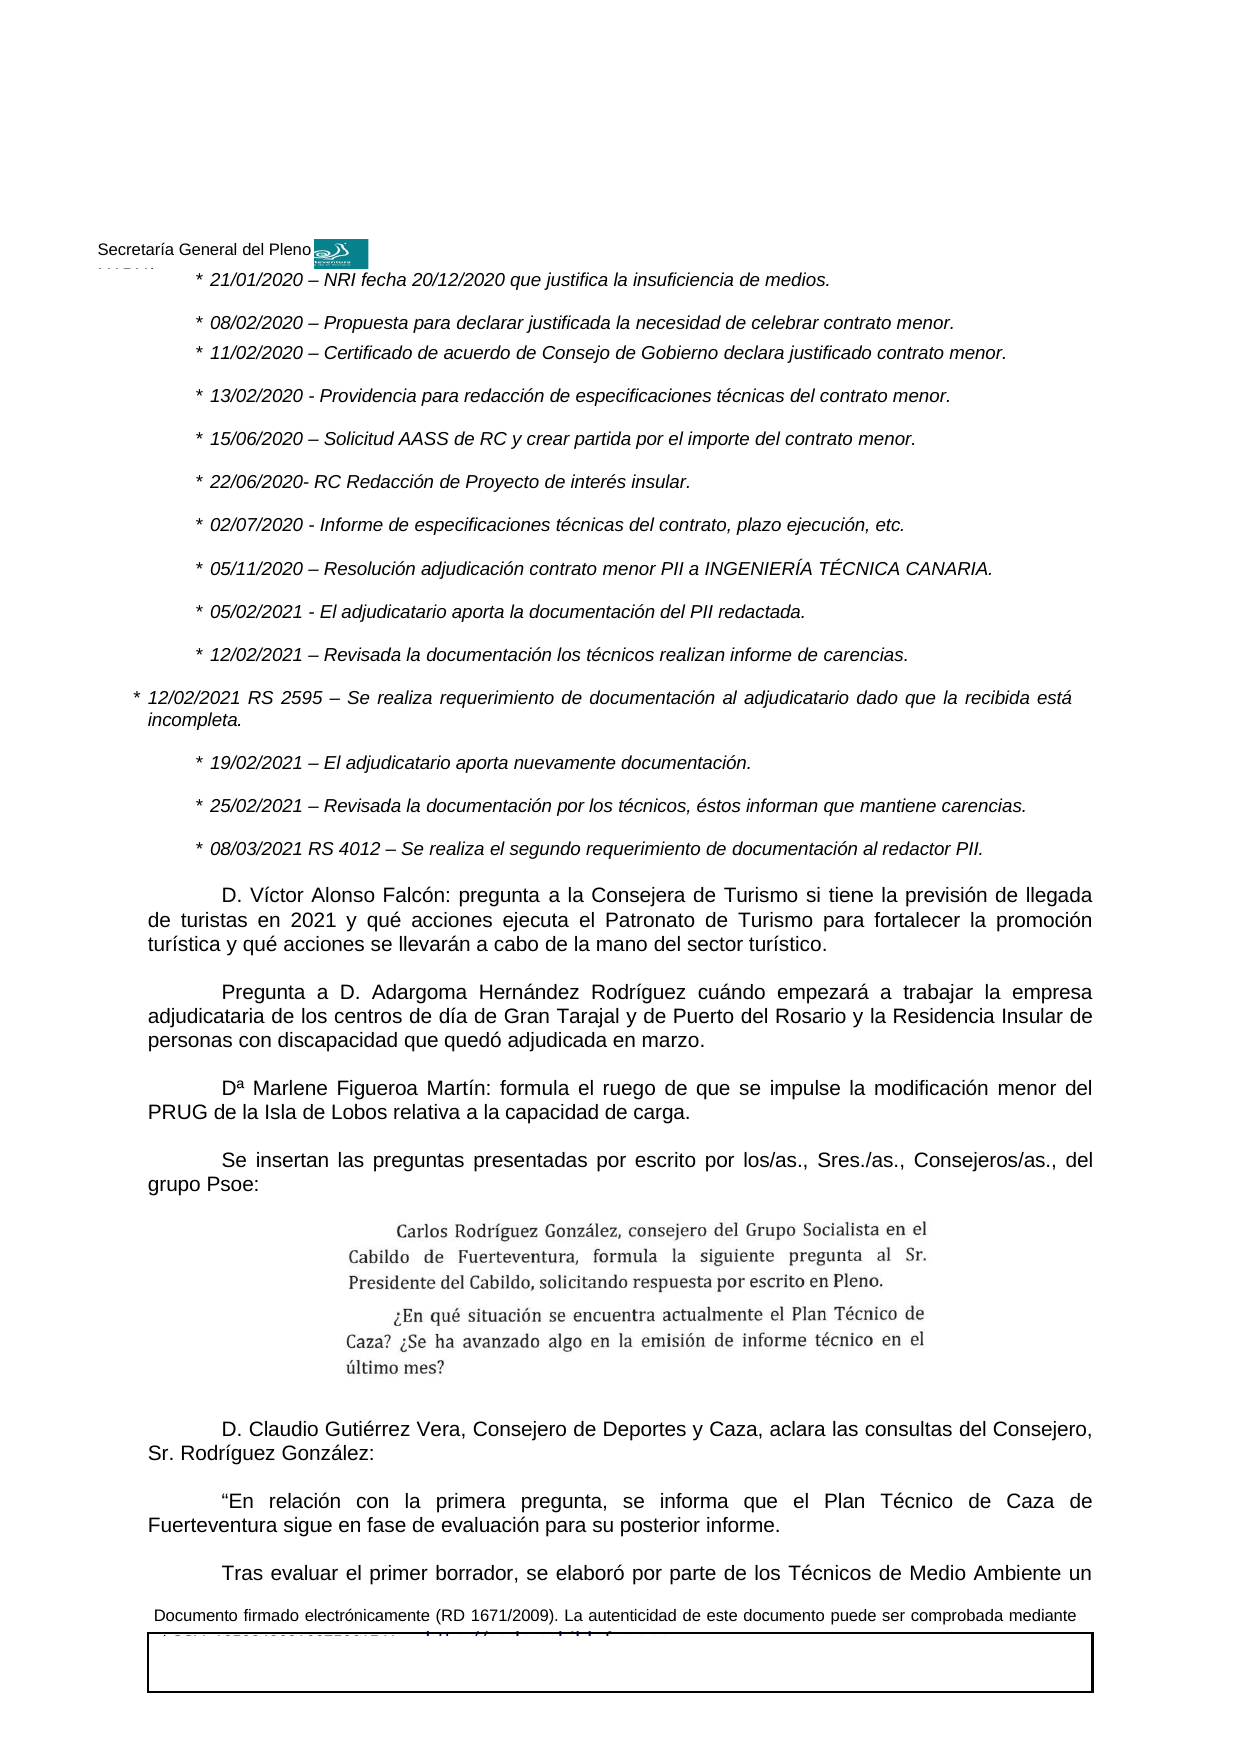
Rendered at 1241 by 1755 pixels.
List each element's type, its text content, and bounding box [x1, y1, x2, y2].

list 22/06/2020- RC Redacción de Proyecto de interés insular. [195, 471, 1107, 493]
text Dª Marlene Figueroa Martín: formula el ruego de que se impulse la modificación menor del PRUG de la Isla de Lobos relativa a la capacidad de carga. [148, 1076, 1093, 1124]
list 19/02/2021 – El adjudicatario aporta nuevamente documentación. [195, 752, 1107, 773]
text Pregunta a D. Adargoma Hernández Rodríguez cuándo empezará a trabajar la empresa adjudicataria de los centros de día de Gran Tarajal y de Puerto del Rosario y la Residencia Insular de personas con discapacidad que quedó adjudicada en marzo. [148, 979, 1093, 1052]
list 08/02/2020 – Propuesta para declarar justificada la necesidad de celebrar contrato menor. [195, 312, 1107, 334]
list 21/01/2020 – NRI fecha 20/12/2020 que justifica la insuficiencia de medios. [195, 269, 1107, 291]
list 11/02/2020 – Certificado de acuerdo de Consejo de Gobierno declara justificado contrato menor. [195, 342, 1107, 363]
text Se insertan las preguntas presentadas por escrito por los/as., Sres./as., Consejeros/as., del grupo Psoe: [148, 1148, 1093, 1196]
picture [332, 1219, 971, 1386]
text Tras evaluar el primer borrador, se elaboró por parte de los Técnicos de Medio Ambiente un informe requiriendo a la empresa redactora que subsanara muchos errores que tenía el primer documento presentado. Posteriormente se presentó un segundo borrador en el mes de febrero del presente año, mucho más extenso que el primero, y se sigue evaluando por parte de la Consejería de Medio Ambiente. [148, 1561, 1093, 1585]
picture [314, 239, 369, 269]
text D. Claudio Gutiérrez Vera, Consejero de Deportes y Caza, aclara las consultas del Consejero, Sr. Rodríguez González: [148, 1417, 1093, 1465]
list 05/02/2021 - El adjudicatario aporta la documentación del PII redactada. [195, 601, 1107, 622]
list 25/02/2021 – Revisada la documentación por los técnicos, éstos informan que mantiene carencias. [195, 795, 1107, 816]
list 05/11/2020 – Resolución adjudicación contrato menor PII a INGENIERÍA TÉCNICA CANARIA. [195, 557, 1107, 579]
list 15/06/2020 – Solicitud AASS de RC y crear partida por el importe del contrato menor. [195, 428, 1107, 449]
list 12/02/2021 – Revisada la documentación los técnicos realizan informe de carencias. [195, 644, 1107, 665]
text D. Víctor Alonso Falcón: pregunta a la Consejera de Turismo si tiene la previsión de llegada de turistas en 2021 y qué acciones ejecuta el Patronato de Turismo para fortalecer la promoción turística y qué acciones se llevarán a cabo de la mano del sector turístico. [148, 883, 1093, 956]
list 12/02/2021 RS 2595 – Se realiza requerimiento de documentación al adjudicatario dado que la recibida está incompleta. [132, 687, 1093, 730]
text “En relación con la primera pregunta, se informa que el Plan Técnico de Caza de Fuerteventura sigue en fase de evaluación para su posterior informe. [148, 1489, 1093, 1537]
list 02/07/2020 - Informe de especificaciones técnicas del contrato, plazo ejecución, etc. [195, 514, 1107, 536]
list 08/03/2021 RS 4012 – Se realiza el segundo requerimiento de documentación al redactor PII. [195, 838, 1107, 859]
list 13/02/2020 - Providencia para redacción de especificaciones técnicas del contrato menor. [195, 385, 1107, 406]
